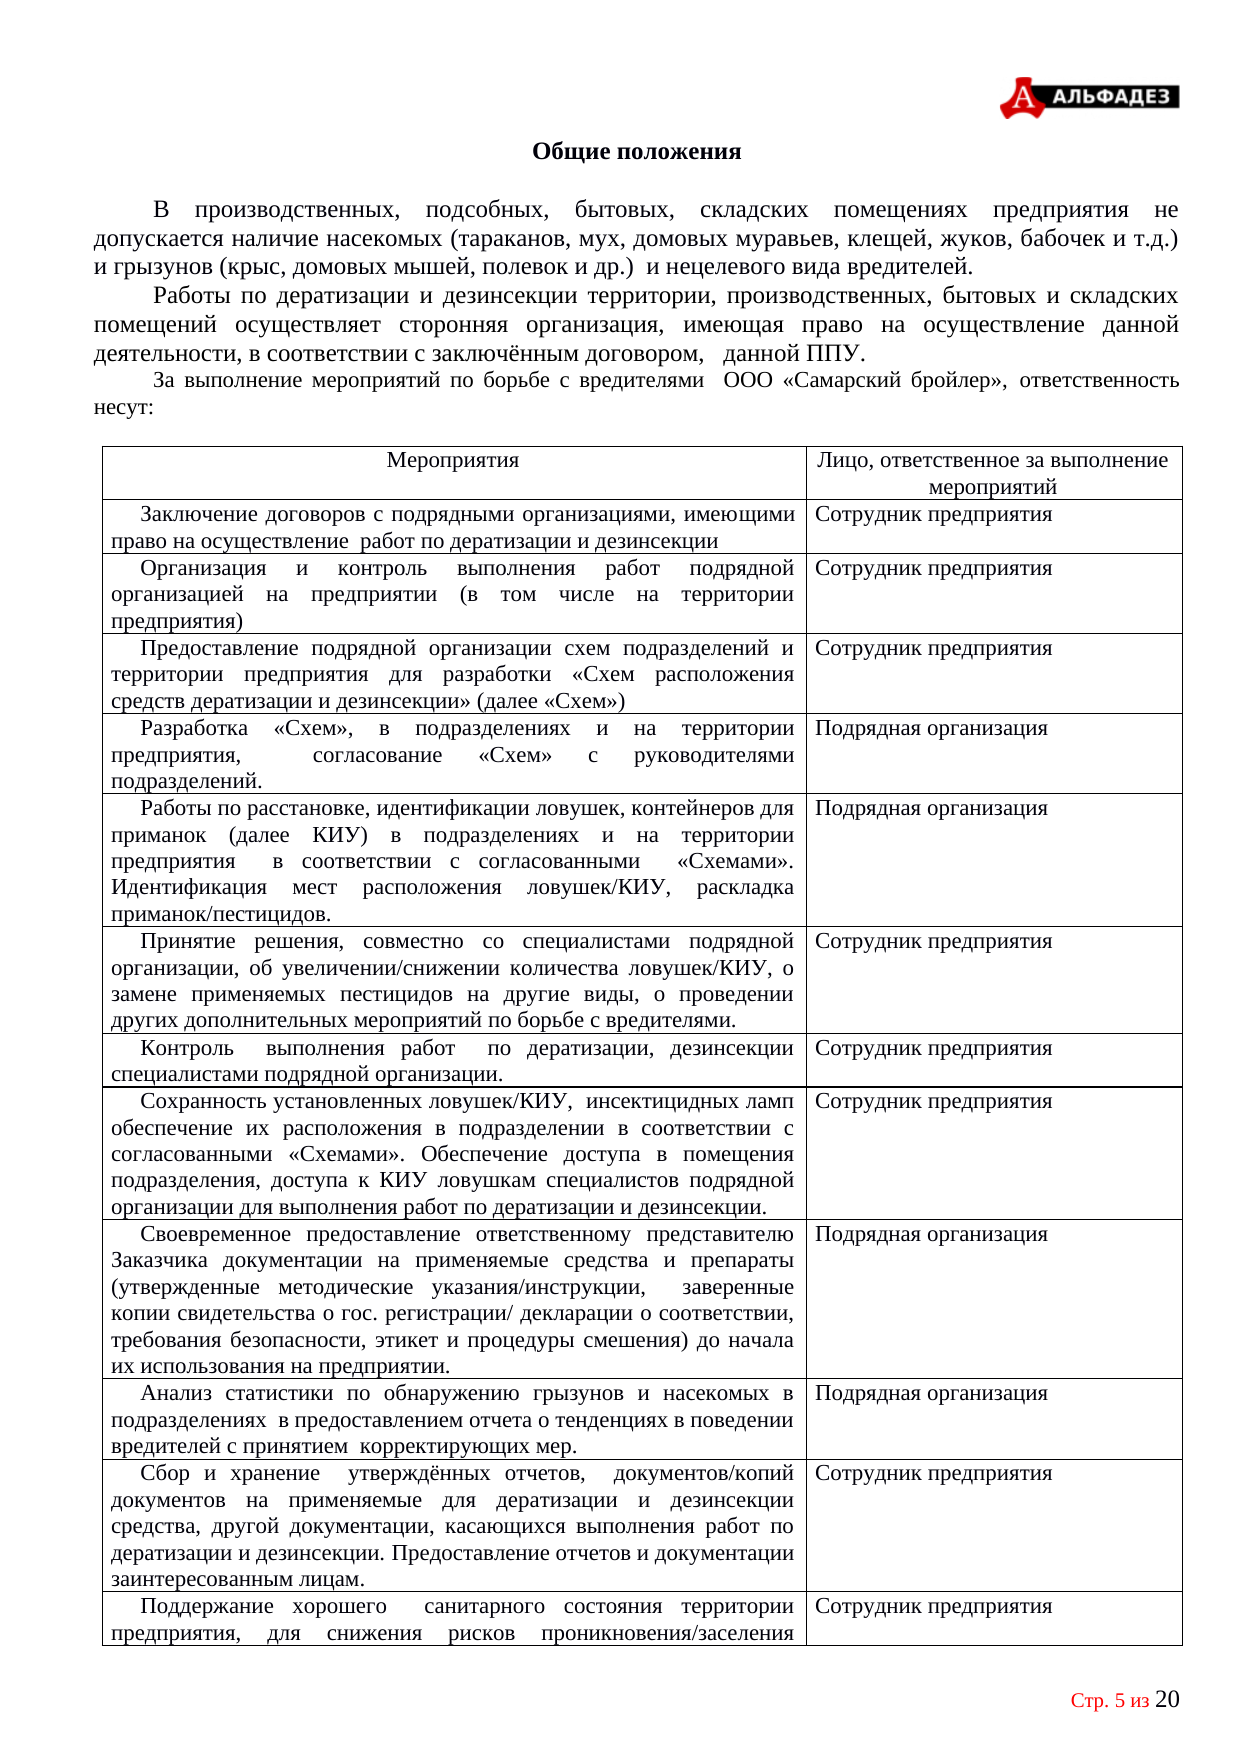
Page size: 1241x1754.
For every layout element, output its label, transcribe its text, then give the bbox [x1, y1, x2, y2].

table_cell Контроль выполнения работ по дератизации, дезинсекции специалистами подрядной организации. [103, 1034, 806, 1086]
text В производственных, подсобных, бытовых, складских помещениях предприятия не допускается наличие насекомых (тараканов, мух, домовых муравьев, клещей, жуков, бабочек и т.д.) и грызунов (крыс, домовых мышей, полевок и др.) и нецелевого вида вредителей. [94, 194, 1179, 280]
table_cell Сотрудник предприятия [807, 634, 1182, 713]
table_header Мероприятия [103, 447, 806, 499]
table_cell Подрядная организация [807, 1220, 1182, 1378]
table_cell Сотрудник предприятия [807, 1088, 1182, 1219]
table_cell Сотрудник предприятия [807, 1460, 1182, 1591]
table_cell Своевременное предоставление ответственному представителю Заказчика документации на применяемые средства и препараты (утвержденные методические указания/инструкции, заверенные копии свидетельства о гос. регистрации/ декларации о соответствии, требования безопасности, этикет и процедуры смешения) до начала их использования на предприятии. [103, 1220, 806, 1378]
table_cell Подрядная организация [807, 794, 1182, 926]
table_cell Сотрудник предприятия [807, 500, 1182, 553]
table_cell Сотрудник предприятия [807, 927, 1182, 1033]
table_cell Сотрудник предприятия [807, 1592, 1182, 1645]
table_cell Заключение договоров с подрядными организациями, имею­щими право на осуществление работ по дератизации и дезинсекции [103, 500, 806, 553]
table_cell Предоставление подрядной организации схем подразделений и территории предприятия для разработки «Схем расположения средств дератизации и дезинсекции» (далее «Схем») [103, 634, 806, 713]
table_header Лицо, ответственное за выполнение мероприятий [807, 447, 1182, 499]
table_cell Сотрудник предприятия [807, 1034, 1182, 1086]
table_cell Принятие решения, совместно со специалистами подрядной организации, об увеличении/снижении количества ловушек/КИУ, о замене применяемых пестицидов на другие виды, о проведении других дополнительных мероприятий по борьбе с вредителями. [103, 927, 806, 1033]
table_cell Работы по расстановке, идентификации ловушек, контейнеров для приманок (далее КИУ) в подразделениях и на территории предприятия в соответствии с согласованными «Схемами». Идентификация мест расположения ловушек/КИУ, раскладка приманок/пестицидов. [103, 794, 806, 926]
table_cell Организация и контроль выполнения работ подрядной организацией на предприятии (в том числе на территории предприятия) [103, 554, 806, 633]
table_cell Подрядная организация [807, 714, 1182, 793]
text Работы по дератизации и дезинсекции территории, производственных, бытовых и складских помещений осуществляет сторонняя организация, имеющая право на осуществление данной деятельности, в соответствии с заключённым договором, данной ППУ. [94, 280, 1179, 366]
subtitle Общие положения [94, 136, 1179, 165]
picture [999, 77, 1180, 119]
table_cell Сотрудник предприятия [807, 554, 1182, 633]
table_cell Сбор и хранение утверждённых отчетов, документов/копий документов на применяемые для дератизации и дезинсекции средства, другой документации, касающихся выполнения работ по дератизации и дезинсекции. Предоставление отчетов и документации заинтересованным лицам. [103, 1460, 806, 1591]
table_cell Подрядная организация [807, 1379, 1182, 1458]
table_cell Поддержание хорошего санитарного состояния территории предприятия, для снижения рисков проникновения/заселения [103, 1592, 806, 1645]
table_cell Разработка «Схем», в подразделениях и на территории предприятия, согласование «Схем» с руководителями подразделений. [103, 714, 806, 793]
table_cell Сохранность установленных ловушек/КИУ, инсектицидных ламп обеспечение их расположения в подразделении в соответствии с согласованными «Схемами». Обеспечение доступа в помещения подразделения, доступа к КИУ ловушкам специалистов подрядной организации для выполнения работ по дератизации и дезинсекции. [103, 1088, 806, 1219]
table_cell Анализ статистики по обнаружению грызунов и насекомых в подразделениях в предоставлением отчета о тенденциях в поведении вредителей с принятием корректирующих мер. [103, 1379, 806, 1458]
text За выполнение мероприятий по борьбе с вредителями ООО «Самарский бройлер», ответственность несут: [94, 366, 1179, 419]
